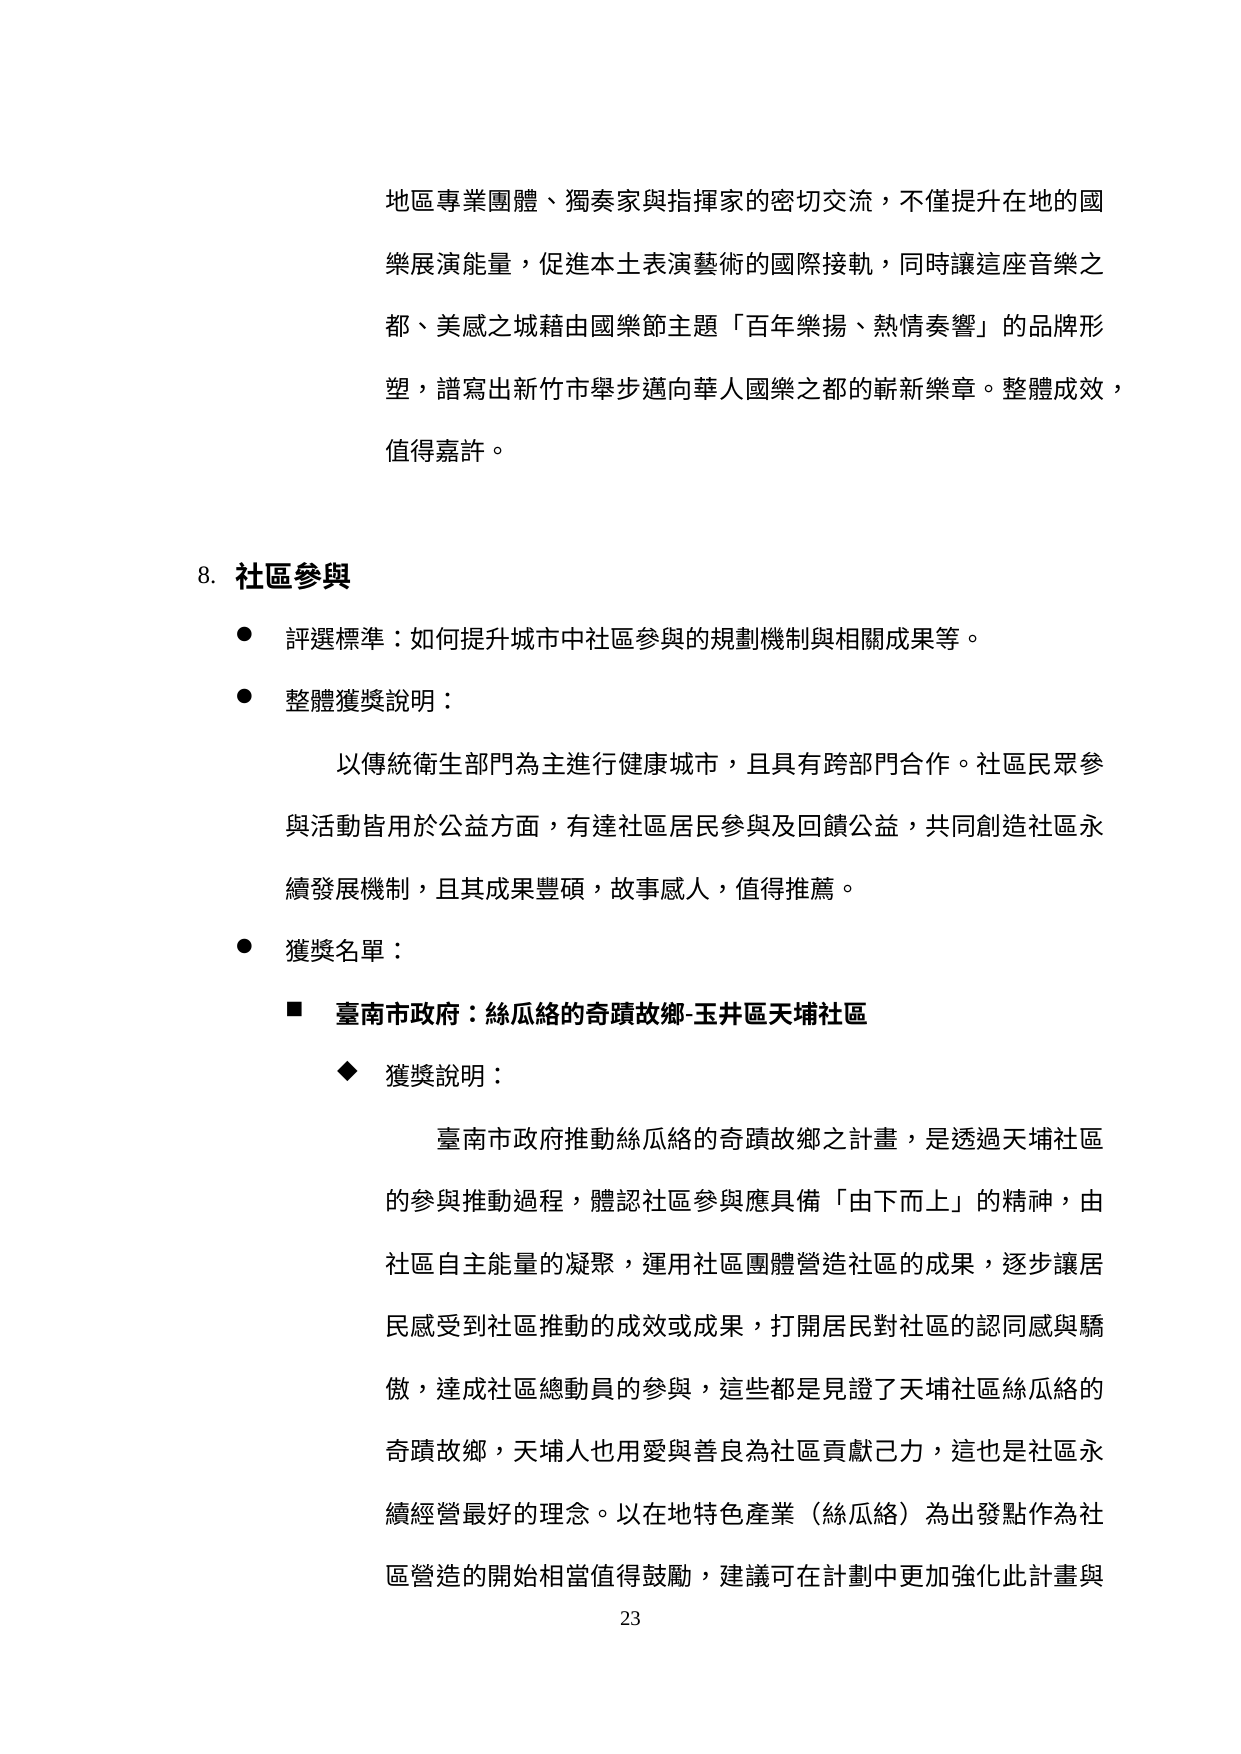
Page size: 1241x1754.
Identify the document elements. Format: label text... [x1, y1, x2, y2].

text 臺南市政府推動絲瓜絡的奇蹟故鄉之計畫，是透過天埔社區的參與推動過程，體認社區參與應具備「由下而上」的精神，由社區自主能量的凝聚，運用社區團體營造社區的成果，逐步讓居民感受到社區推動的成效或成果，打開居民對社區的認同感與驕傲，達成社區總動員的參與，這些都是見證了天埔社區絲瓜絡的奇蹟故鄉，天埔人也用愛與善良為社區貢獻己力，這也是社區永續經營最好的理念。以在地特色產業（絲瓜絡）為出發點作為社區營造的開始相當值得鼓勵，建議可在計劃中更加強化此計畫與健康城市之關聯，且可具體說明「社區參與」在本計畫之角色及功能。 [385, 1352, 1105, 1596]
text 新竹市政府為強化國樂節意象特別製作之文創商品，活動期間兌換文創商品的人潮也相當踴躍，展現民眾不僅透過參與各場次演出獲得心靈的陶冶，同時藉由演出結束後蒐集紀念章戳，還能得到國樂節專屬設計商品與摸彩活動的實質回饋，彰顯「2011竹塹國樂節」推廣國樂文化與表演藝術的具體成效。串聯國小到國中對國樂的技能延續管道，讓國樂有紮根之基礎。全民欣賞國樂，提供民眾對國樂欣賞的涵養。透過新竹在地國樂團隊與亞太地區專業團體、獨奏家與指揮家的密切交流，不僅提升在地的國樂展演能量，促進本土表演藝術的國際接軌，同時讓這座音樂之都、美感之城藉由國樂節主題「百年樂揚、熱情奏響」的品牌形塑，譜寫出新竹市舉步邁向華人國樂之都的嶄新樂章。整體成效，值得嘉許。 [385, 158, 1105, 402]
